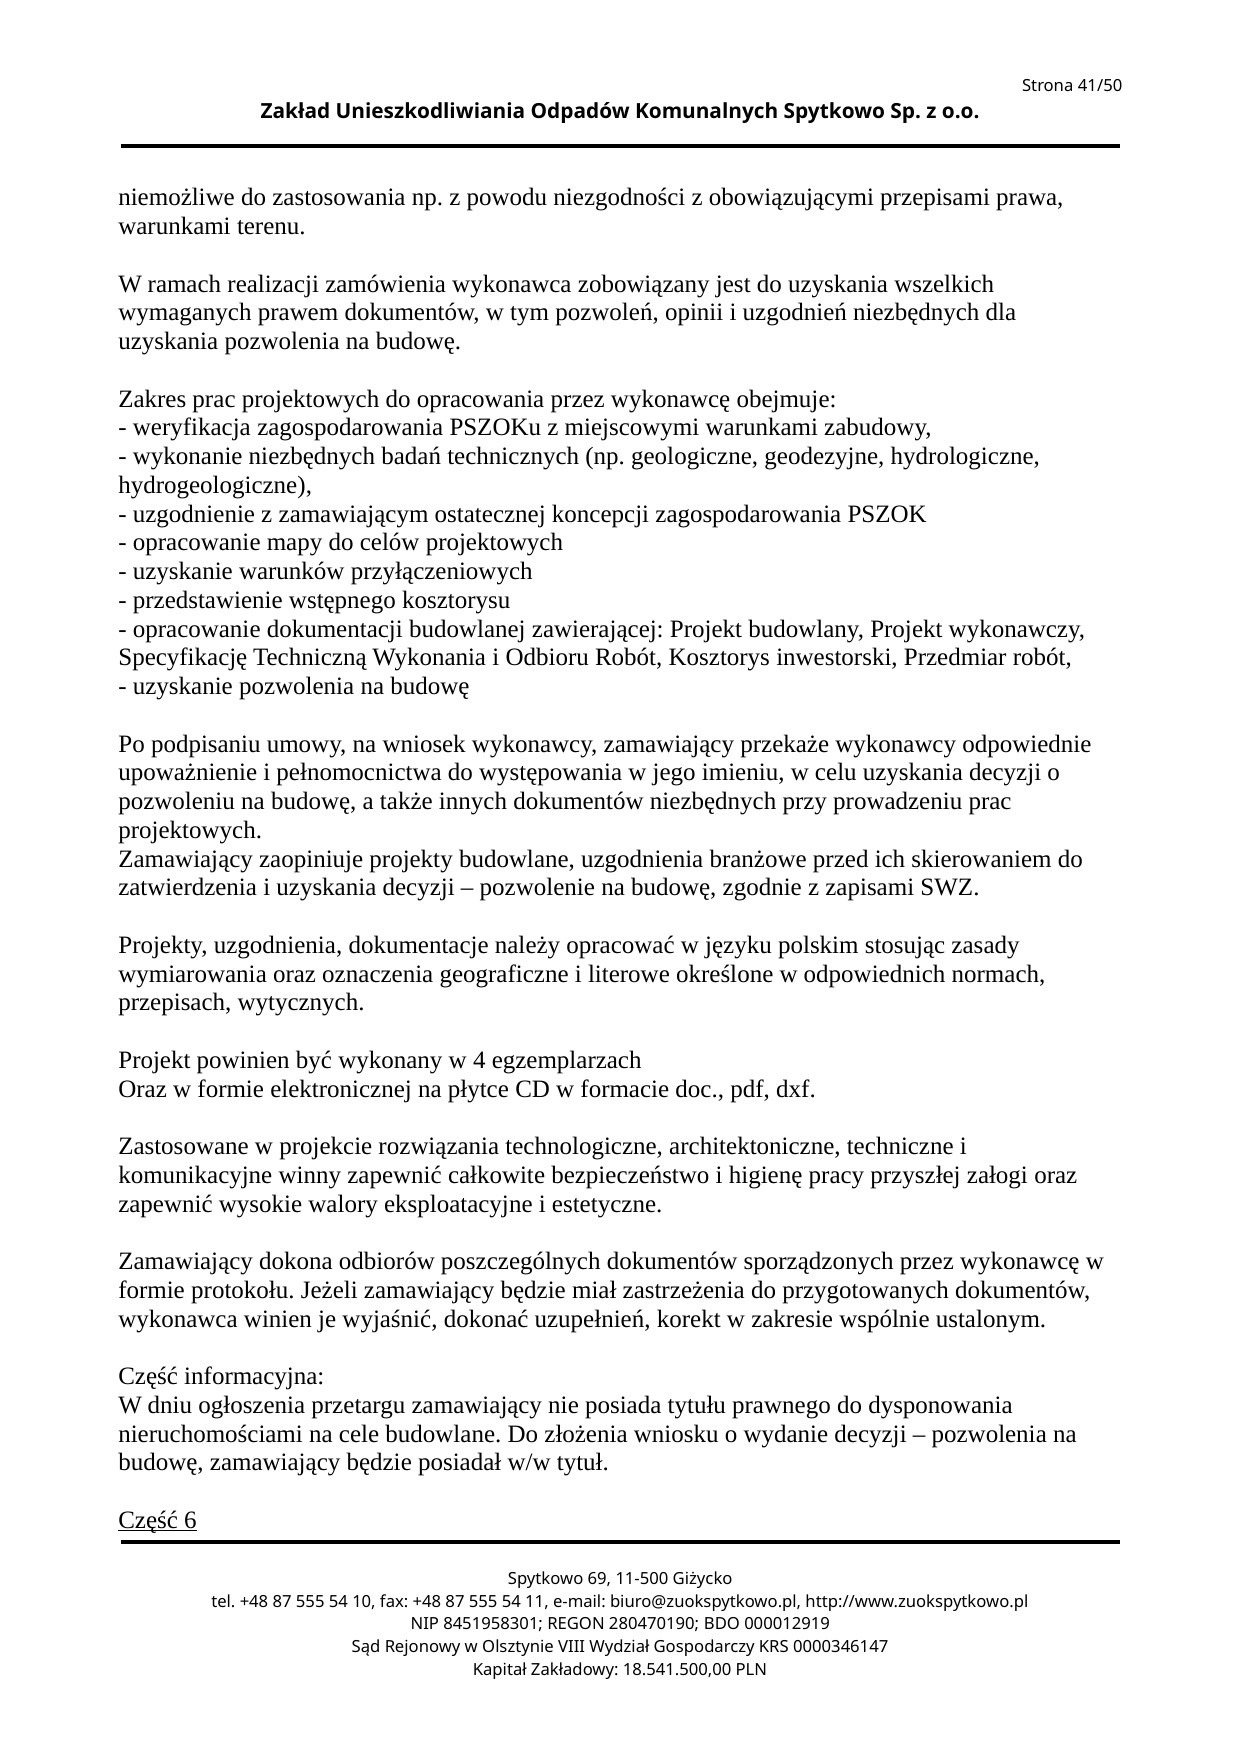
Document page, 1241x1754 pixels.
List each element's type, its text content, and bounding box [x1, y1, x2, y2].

text Zamawiający dokona odbiorów poszczególnych dokumentów sporządzonych przez wykonawcę w formie protokołu. Jeżeli zamawiający będzie miał zastrzeżenia do przygotowanych dokumentów, wykonawca winien je wyjaśnić, dokonać uzupełnień, korekt w zakresie wspólnie ustalonym. [118, 1246, 1122, 1332]
text niemożliwe do zastosowania np. z powodu niezgodności z obowiązującymi przepisami prawa, warunkami terenu. [118, 182, 1122, 240]
text W ramach realizacji zamówienia wykonawca zobowiązany jest do uzyskania wszelkich wymaganych prawem dokumentów, w tym pozwoleń, opinii i uzgodnień niezbędnych dla uzyskania pozwolenia na budowę. [118, 269, 1122, 355]
text Część informacyjna: [118, 1361, 1122, 1390]
text - opracowanie dokumentacji budowlanej zawierającej: Projekt budowlany, Projekt wykonawczy, Specyfikację Techniczną Wykonania i Odbioru Robót, Kosztorys inwestorski, Przedmiar robót, [118, 614, 1122, 671]
text - uzyskanie pozwolenia na budowę [118, 671, 1122, 700]
text W dniu ogłoszenia przetargu zamawiający nie posiada tytułu prawnego do dysponowania nieruchomościami na cele budowlane. Do złożenia wniosku o wydanie decyzji – pozwolenia na budowę, zamawiający będzie posiadał w/w tytuł. [118, 1390, 1122, 1476]
text - uzgodnienie z zamawiającym ostatecznej koncepcji zagospodarowania PSZOK [118, 499, 1122, 527]
text - opracowanie mapy do celów projektowych [118, 527, 1122, 556]
text Zamawiający zaopiniuje projekty budowlane, uzgodnienia branżowe przed ich skierowaniem do zatwierdzenia i uzyskania decyzji – pozwolenie na budowę, zgodnie z zapisami SWZ. [118, 844, 1122, 901]
text Zastosowane w projekcie rozwiązania technologiczne, architektoniczne, techniczne i komunikacyjne winny zapewnić całkowite bezpieczeństwo i higienę pracy przyszłej załogi oraz zapewnić wysokie walory eksploatacyjne i estetyczne. [118, 1131, 1122, 1217]
text - przedstawienie wstępnego kosztorysu [118, 585, 1122, 614]
text - uzyskanie warunków przyłączeniowych [118, 556, 1122, 585]
text Projekty, uzgodnienia, dokumentacje należy opracować w języku polskim stosując zasady wymiarowania oraz oznaczenia geograficzne i literowe określone w odpowiednich normach, przepisach, wytycznych. [118, 930, 1122, 1016]
text Zakres prac projektowych do opracowania przez wykonawcę obejmuje: [118, 384, 1122, 412]
text Projekt powinien być wykonany w 4 egzemplarzach [118, 1045, 1122, 1074]
text Po podpisaniu umowy, na wniosek wykonawcy, zamawiający przekaże wykonawcy odpowiednie upoważnienie i pełnomocnictwa do występowania w jego imieniu, w celu uzyskania decyzji o pozwoleniu na budowę, a także innych dokumentów niezbędnych przy prowadzeniu prac projektowych. [118, 729, 1122, 844]
text Część 6 [118, 1505, 1122, 1534]
text - wykonanie niezbędnych badań technicznych (np. geologiczne, geodezyjne, hydrologiczne, hydrogeologiczne), [118, 441, 1122, 499]
text - weryfikacja zagospodarowania PSZOKu z miejscowymi warunkami zabudowy, [118, 412, 1122, 441]
text Oraz w formie elektronicznej na płytce CD w formacie doc., pdf, dxf. [118, 1074, 1122, 1102]
